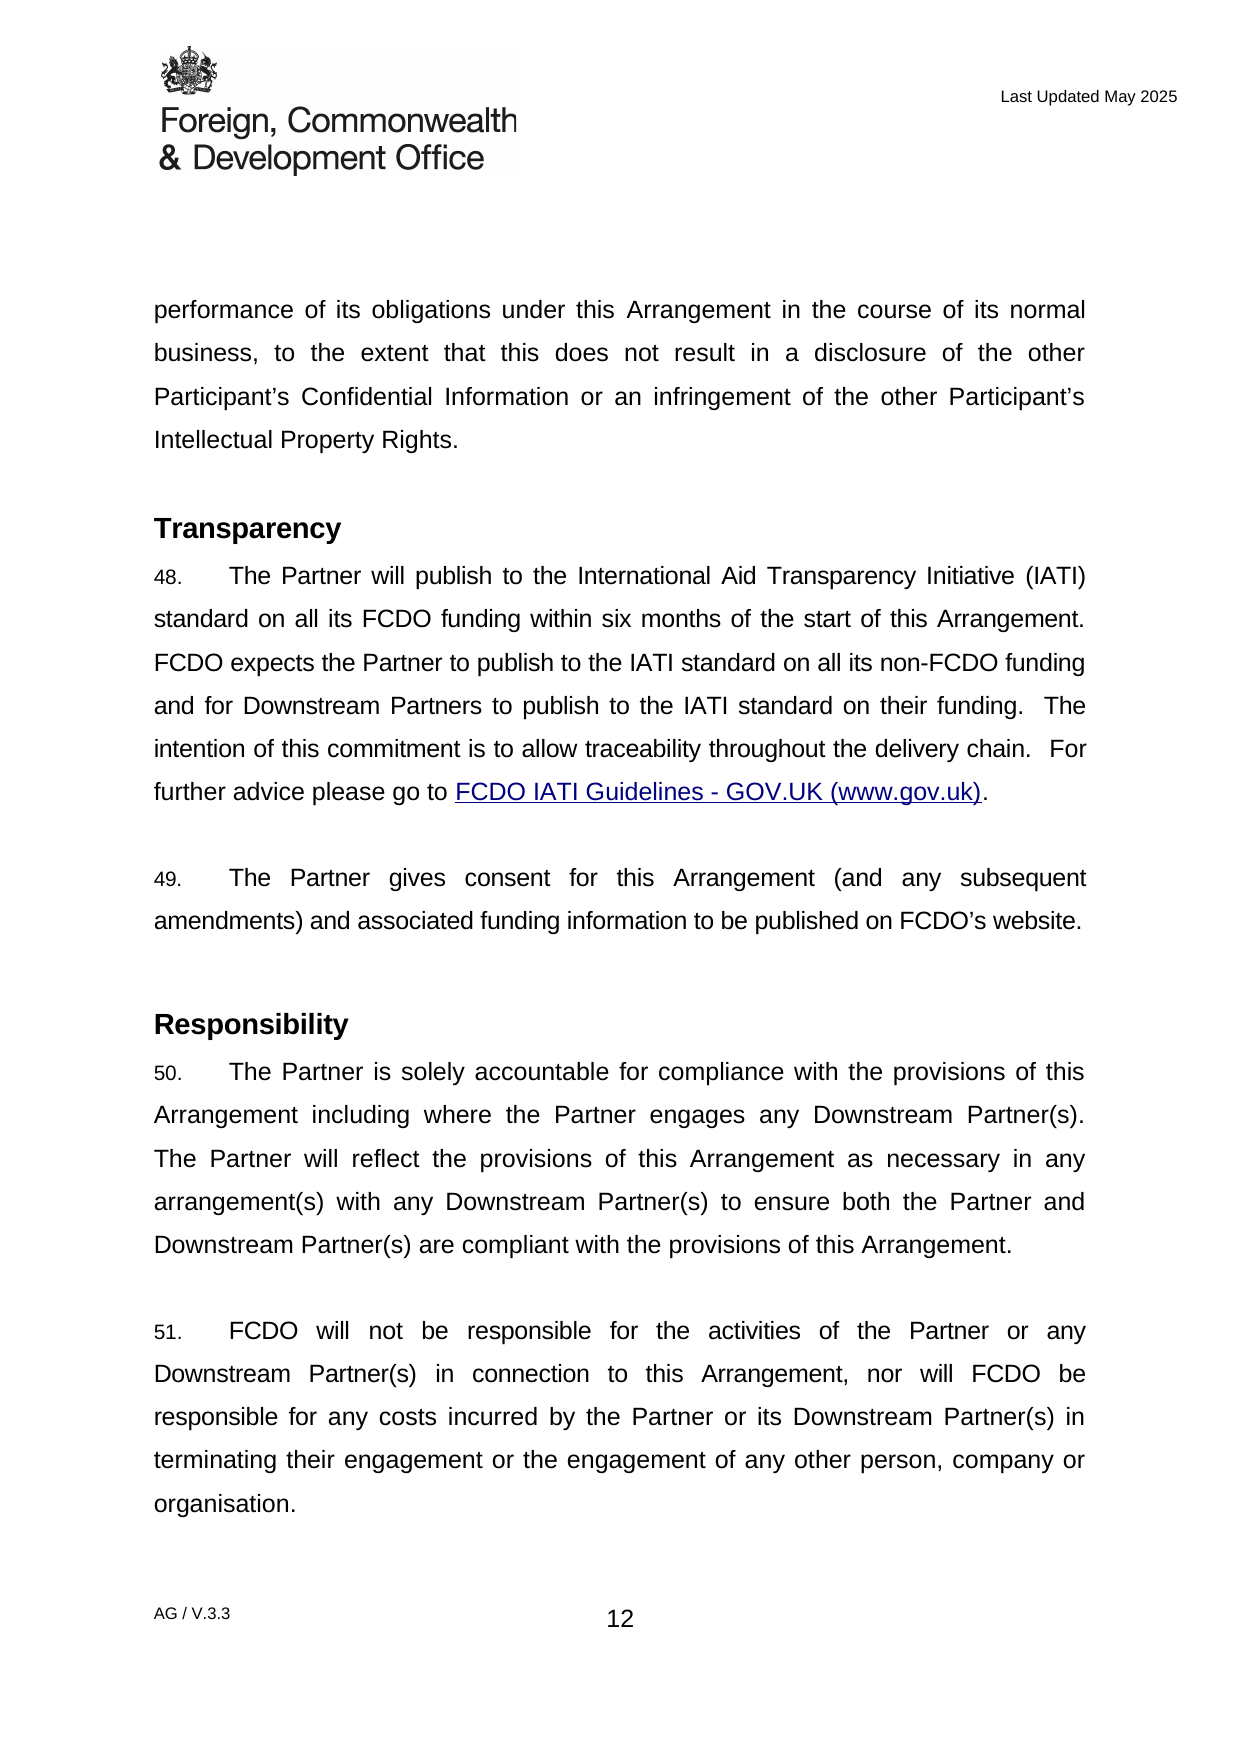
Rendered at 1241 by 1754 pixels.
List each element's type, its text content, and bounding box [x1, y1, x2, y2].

list The Partner gives consent for this Arrangement (and any subsequent amendments) and associated funding information to be published on FCDO’s website. [153, 863, 1087, 935]
list The Partner will publish to the International Aid Transparency Initiative (IATI) standard on all its FCDO funding within six months of the start of this Arrangement. FCDO expects the Partner to publish to the IATI standard on all its non-FCDO funding and for Downstream Partners to publish to the IATI standard on their funding. The intention of this commitment is to allow traceability throughout the delivery chain. For further advice please go to FCDO IATI Guidelines - GOV.UK (www.gov.uk). [153, 561, 1087, 806]
list The Partner is solely accountable for compliance with the provisions of this Arrangement including where the Partner engages any Downstream Partner(s). The Partner will reflect the provisions of this Arrangement as necessary in any arrangement(s) with any Downstream Partner(s) to ensure both the Partner and Downstream Partner(s) are compliant with the provisions of this Arrangement. [153, 1057, 1087, 1258]
text Responsibility [153, 1007, 1087, 1041]
list FCDO will not be responsible for the activities of the Partner or any Downstream Partner(s) in connection to this Arrangement, nor will FCDO be responsible for any costs incurred by the Partner or its Downstream Partner(s) in terminating their engagement or the engagement of any other person, company or organisation. [153, 1316, 1087, 1517]
text Transparency [153, 511, 1087, 544]
list performance of its obligations under this Arrangement in the course of its normal business, to the extent that this does not result in a disclosure of the other Participant’s Confidential Information or an infringement of the other Participant’s Intellectual Property Rights. [153, 295, 1087, 453]
